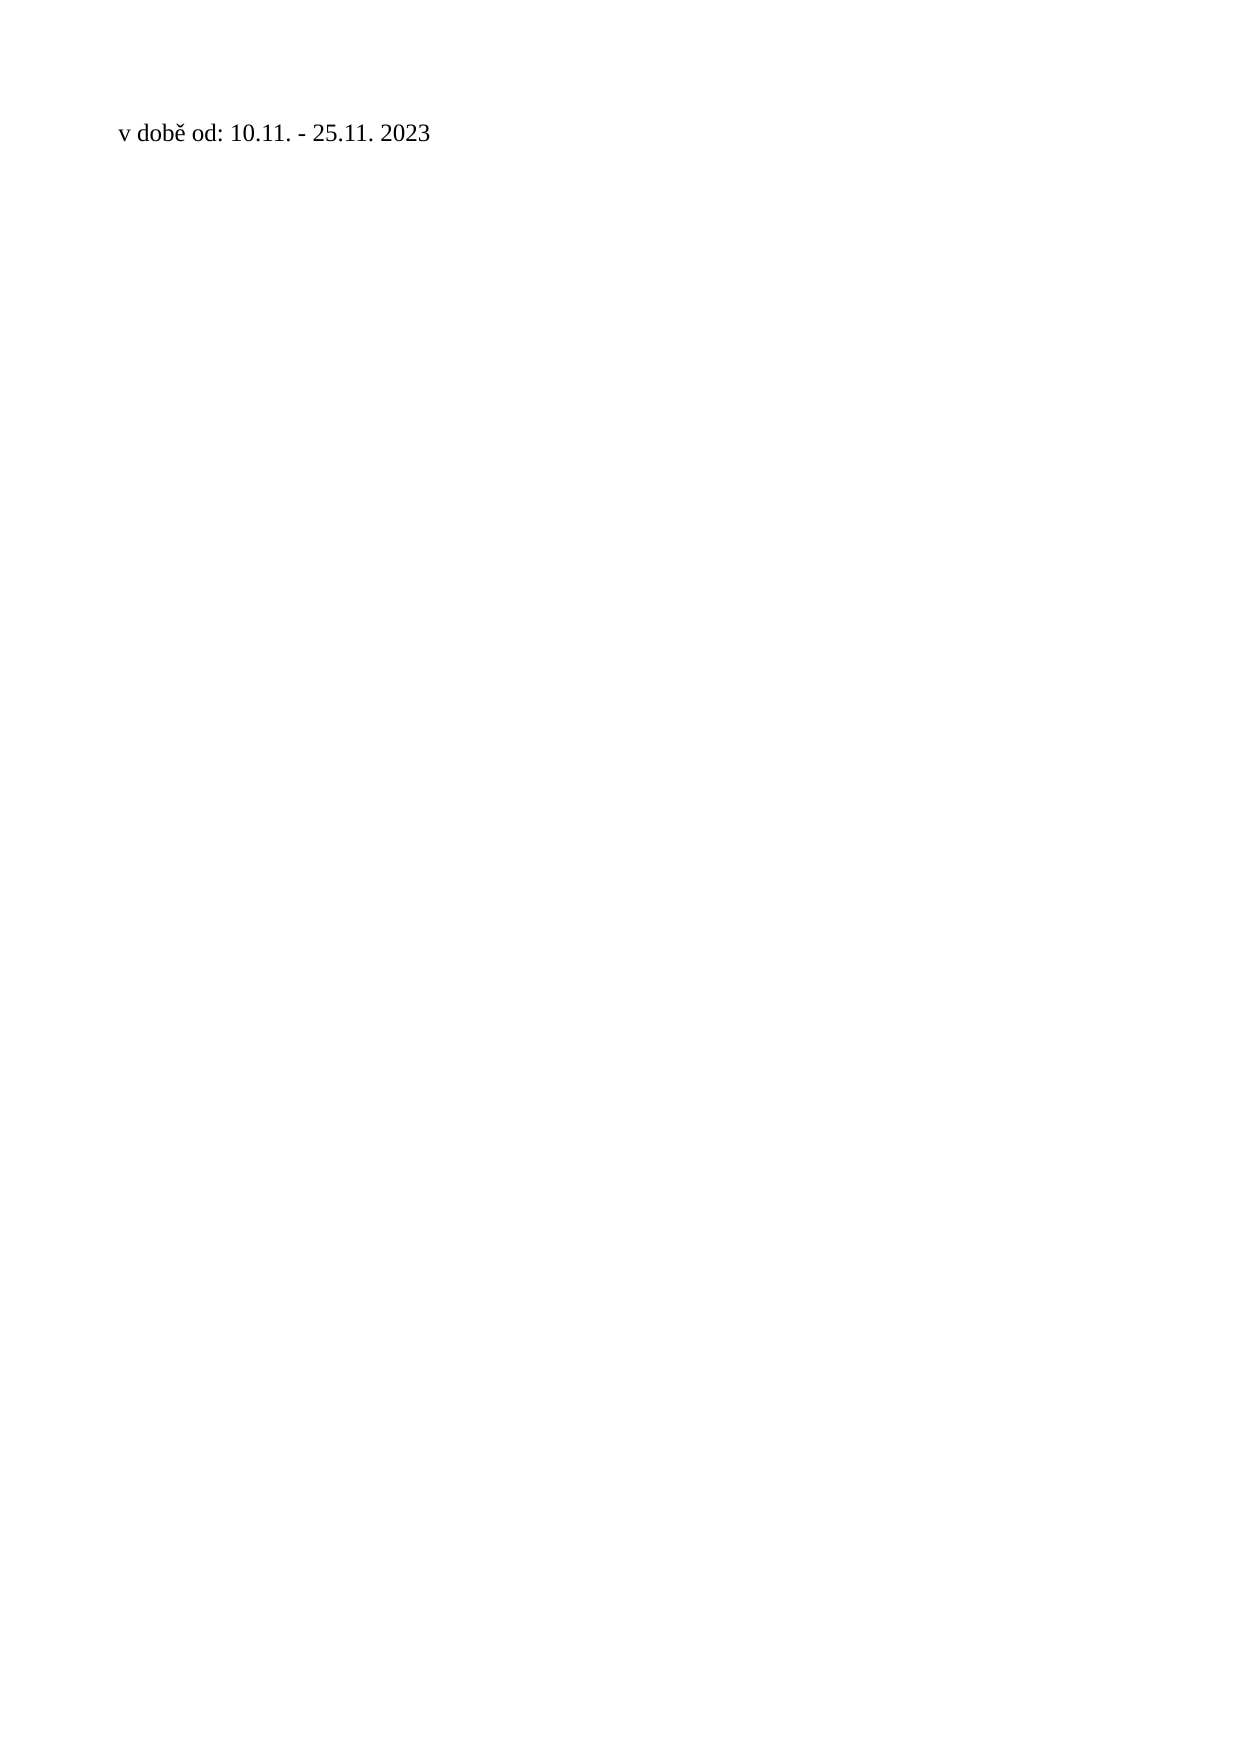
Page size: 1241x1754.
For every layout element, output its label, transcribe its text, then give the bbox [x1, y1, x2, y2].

text v době od: 10.11. - 25.11. 2023 [118, 118, 1122, 147]
